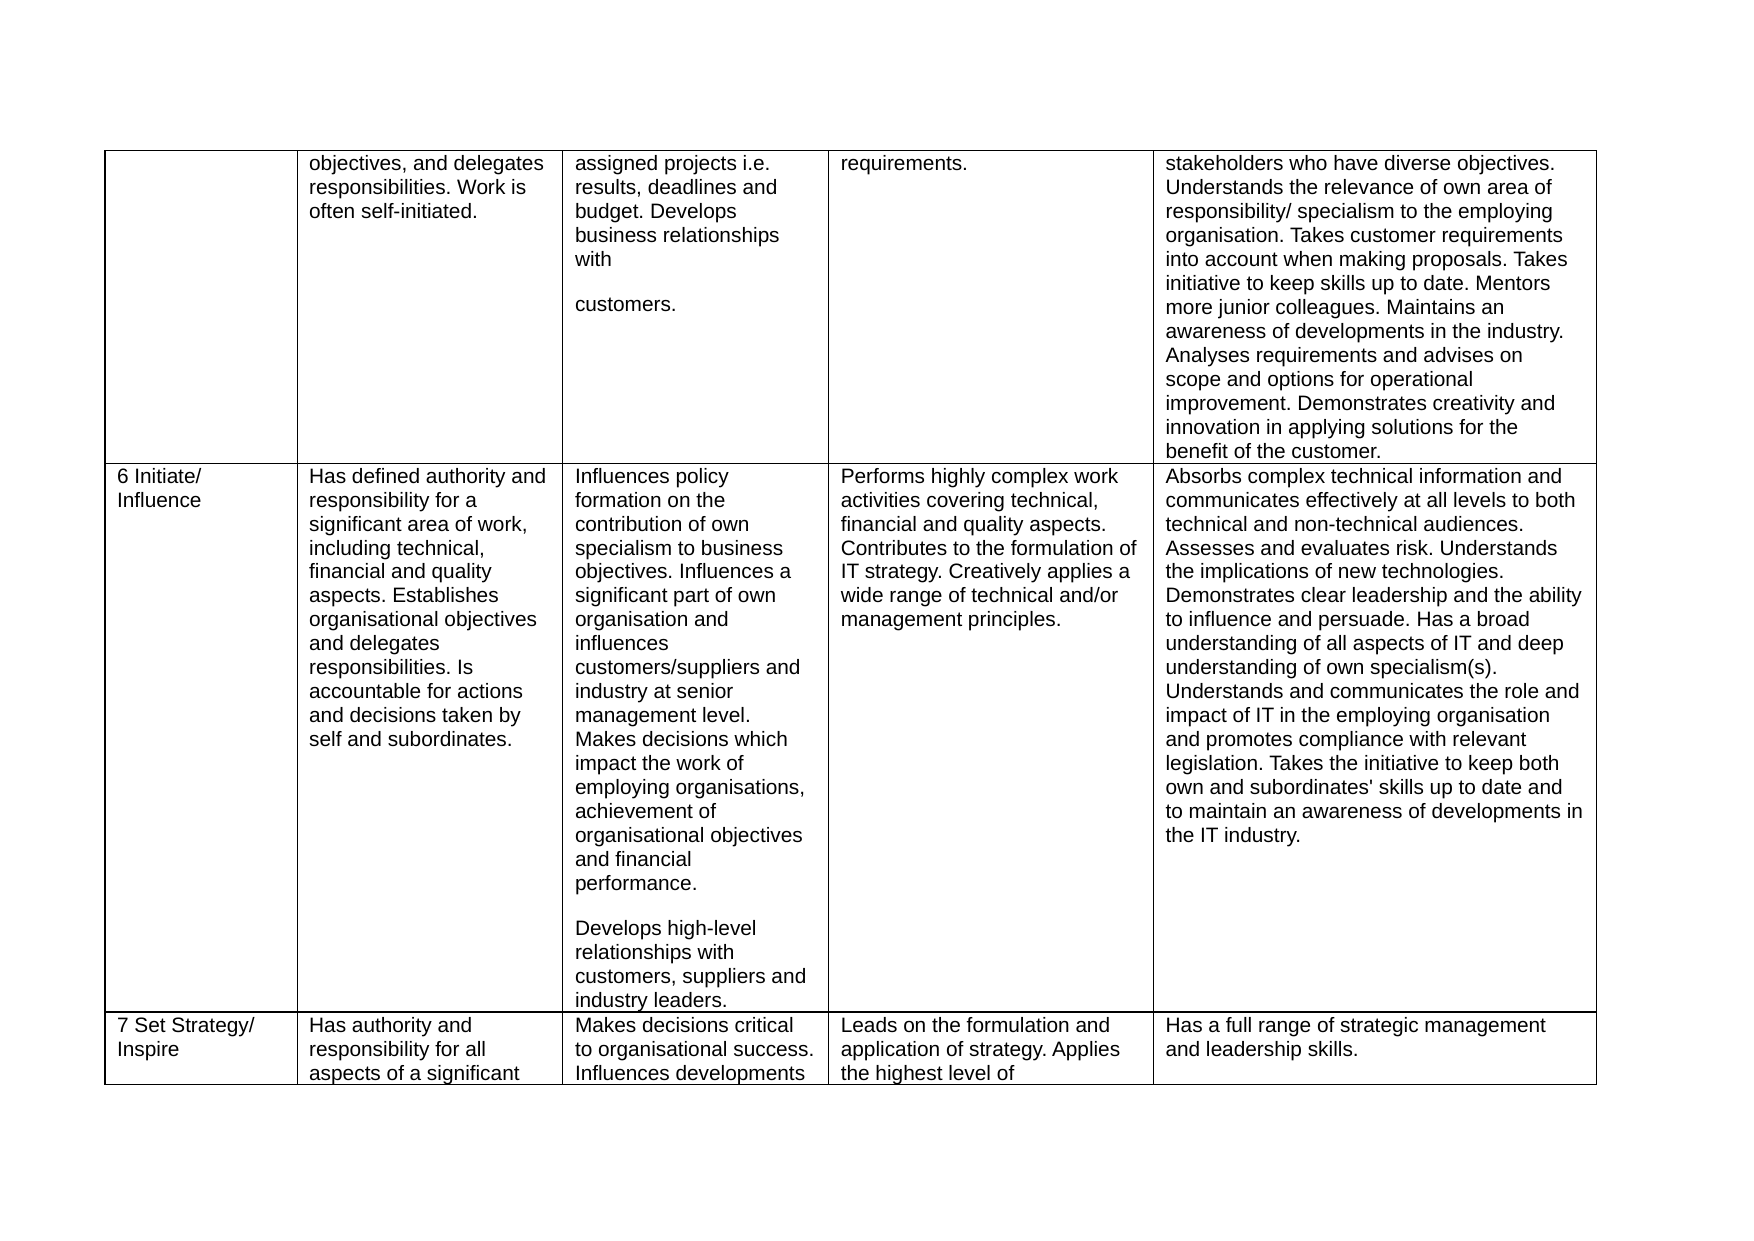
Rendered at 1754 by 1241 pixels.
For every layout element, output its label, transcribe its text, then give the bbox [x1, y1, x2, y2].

table_cell requirements. [829, 151, 1153, 462]
table_cell Leads on the formulation and application of strategy. Applies the highest level of [829, 1013, 1153, 1084]
table_cell 6 Initiate/ Influence [106, 464, 297, 1011]
table_cell objectives, and delegates responsibilities. Work is often self-initiated. [298, 151, 562, 462]
table_cell stakeholders who have diverse objectives. Understands the relevance of own area of responsibility/ specialism to the employing organisation. Takes customer requirements into account when making proposals. Takes initiative to keep skills up to date. Mentors more junior colleagues. Maintains an awareness of developments in the industry. Analyses requirements and advises on scope and options for operational improvement. Demonstrates creativity and innovation in applying solutions for the benefit of the customer. [1154, 151, 1596, 462]
table_cell Absorbs complex technical information and communicates effectively at all levels to both technical and non-technical audiences. Assesses and evaluates risk. Understands the implications of new technologies. Demonstrates clear leadership and the ability to influence and persuade. Has a broad understanding of all aspects of IT and deep understanding of own specialism(s). Understands and communicates the role and impact of IT in the employing organisation and promotes compliance with relevant legislation. Takes the initiative to keep both own and subordinates' skills up to date and to maintain an awareness of developments in the IT industry. [1154, 464, 1596, 1011]
table_cell Influences policy formation on the contribution of own specialism to business objectives. Influences a significant part of own organisation and influences customers/suppliers and industry at senior management level. Makes decisions which impact the work of employing organisations, achievement of organisational objectives and financial performance. Develops high-level relationships with customers, suppliers and industry leaders. [563, 464, 828, 1011]
table_cell Has authority and responsibility for all aspects of a significant [298, 1013, 562, 1084]
table_cell 7 Set Strategy/ Inspire [106, 1013, 297, 1084]
table_cell [106, 151, 297, 462]
table_cell Has a full range of strategic management and leadership skills. [1154, 1013, 1596, 1084]
table_cell Makes decisions critical to organisational success. Influences developments [563, 1013, 828, 1084]
table_cell Performs highly complex work activities covering technical, financial and quality aspects. Contributes to the formulation of IT strategy. Creatively applies a wide range of technical and/or management principles. [829, 464, 1153, 1011]
table_cell assigned projects i.e. results, deadlines and budget. Develops business relationships with customers. [563, 151, 828, 462]
table_cell Has defined authority and responsibility for a significant area of work, including technical, financial and quality aspects. Establishes organisational objectives and delegates responsibilities. Is accountable for actions and decisions taken by self and subordinates. [298, 464, 562, 1011]
